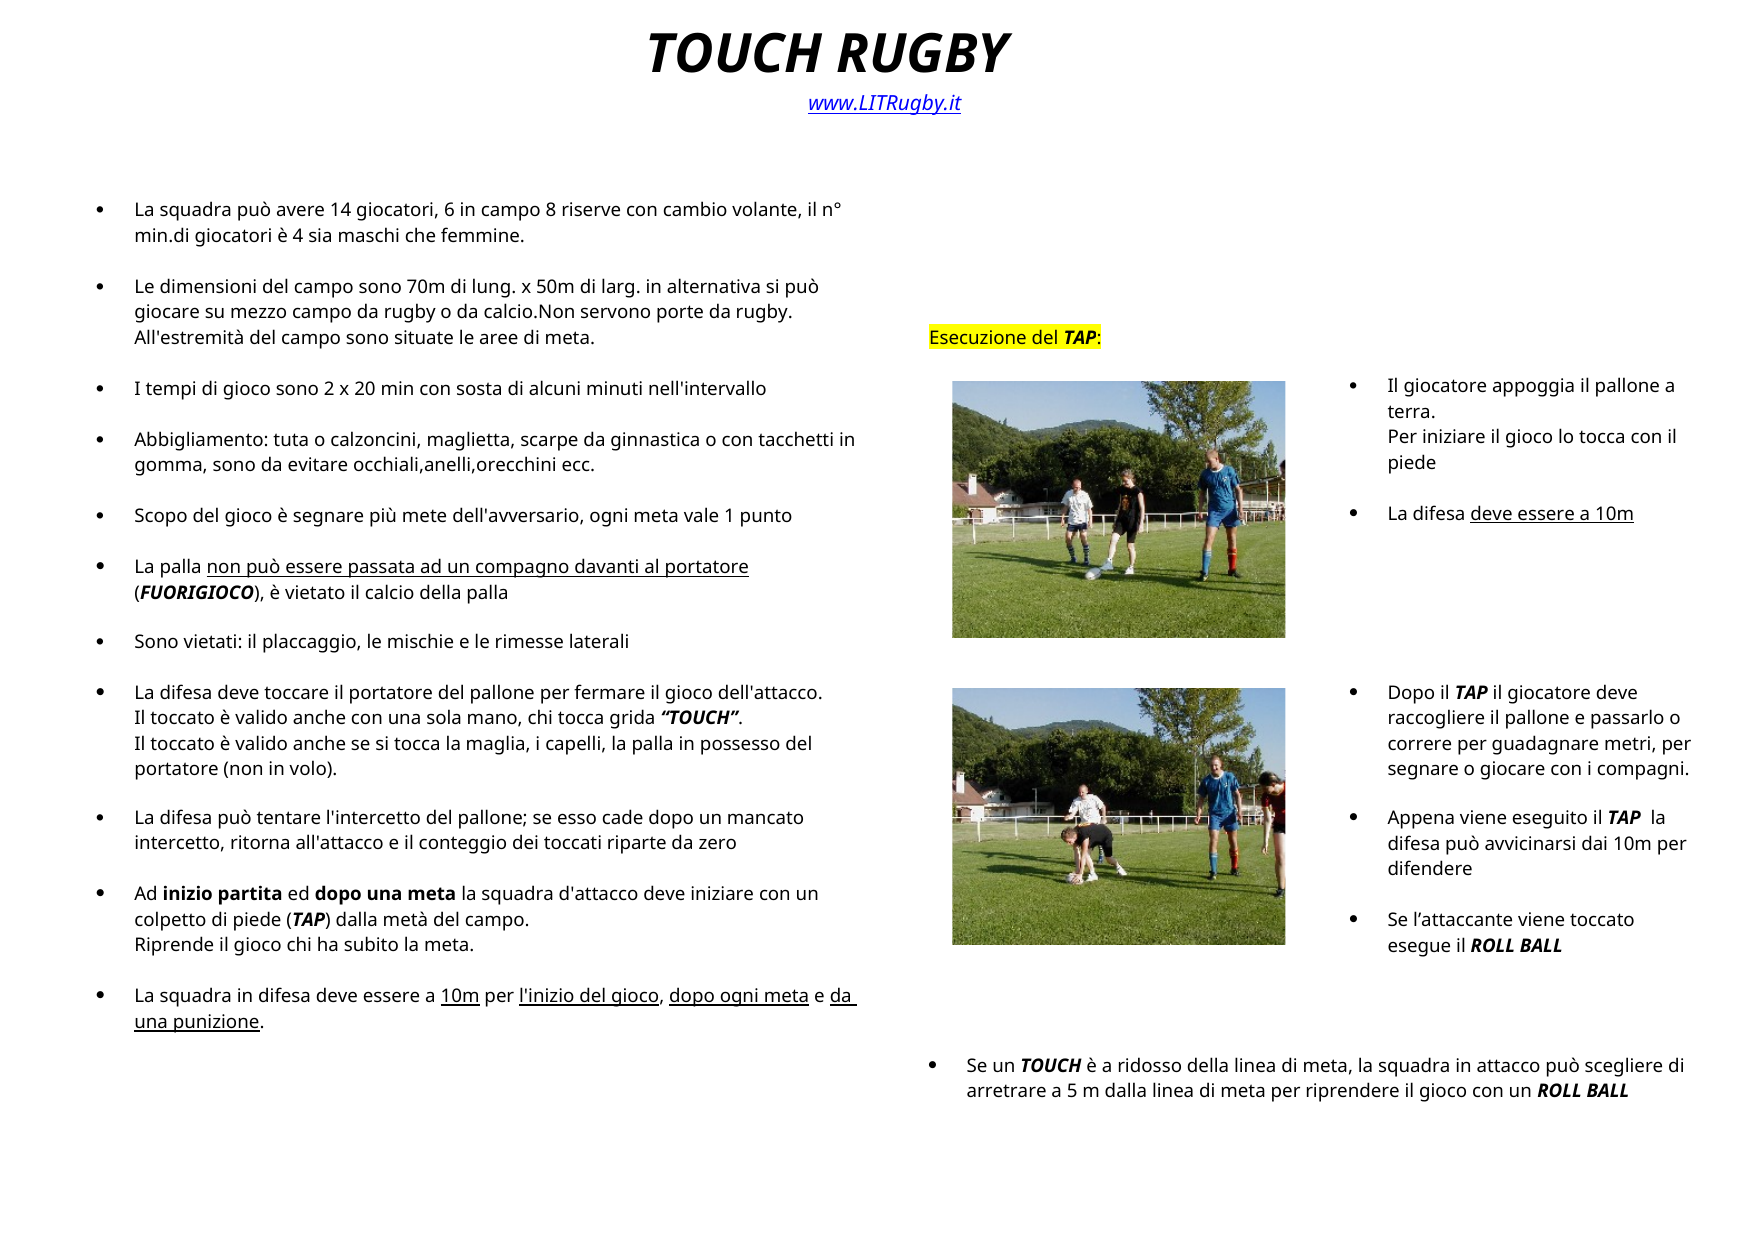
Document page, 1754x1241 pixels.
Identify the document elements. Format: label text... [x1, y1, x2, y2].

list Scopo del gioco è segnare più mete dell'avversario, ogni meta vale 1 punto [97, 503, 880, 528]
table_cell [936, 679, 1305, 1003]
text Esecuzione del TAP: [929, 324, 1712, 373]
list I tempi di gioco sono 2 x 20 min con sosta di alcuni minuti nell'intervallo [97, 375, 880, 426]
list La squadra in difesa deve essere a 10m per l'inizio del gioco, dopo ogni meta e da una punizione. [97, 983, 880, 1034]
table_header [936, 373, 1305, 679]
list Abbigliamento: tuta o calzoncini, maglietta, scarpe da ginnastica o con tacchetti in gomma, sono da evitare occhiali,anelli,orecchini ecc. [97, 426, 880, 503]
list La difesa può tentare l'intercetto del pallone; se esso cade dopo un mancato intercetto, ritorna all'attacco e il conteggio dei toccati riparte da zero [97, 804, 880, 881]
table_header Il giocatore appoggia il pallone a terra. Per iniziare il gioco lo tocca con il piede La difesa deve essere a 10m [1305, 373, 1704, 679]
list La palla non può essere passata ad un compagno davanti al portatore (FUORIGIOCO), è vietato il calcio della palla [97, 554, 880, 628]
table_cell Dopo il TAP il giocatore deve raccogliere il pallone e passarlo o correre per guadagnare metri, per segnare o giocare con i compagni. Appena viene eseguito il TAP la difesa può avvicinarsi dai 10m per difendere Se l’attaccante viene toccato esegue il ROLL BALL [1305, 679, 1704, 1003]
list Ad inizio partita ed dopo una meta la squadra d'attacco deve iniziare con un colpetto di piede (TAP) dalla metà del campo. Riprende il gioco chi ha subito la meta. [97, 881, 880, 983]
list La squadra può avere 14 giocatori, 6 in campo 8 riserve con cambio volante, il n° min.di giocatori è 4 sia maschi che femmine. [97, 196, 880, 273]
picture [952, 381, 1286, 638]
picture [952, 688, 1286, 945]
list Le dimensioni del campo sono 70m di lung. x 50m di larg. in alternativa si può giocare su mezzo campo da rugby o da calcio.Non servono porte da rugby. All'estremità del campo sono situate le aree di meta. [97, 273, 880, 375]
list Sono vietati: il placcaggio, le mischie e le rimesse laterali [97, 628, 880, 679]
list Se un TOUCH è a ridosso della linea di meta, la squadra in attacco può scegliere di arretrare a 5 m dalla linea di meta per riprendere il gioco con un ROLL BALL [929, 1052, 1712, 1103]
list La difesa deve toccare il portatore del pallone per fermare il gioco dell'attacco. Il toccato è valido anche con una sola mano, chi tocca grida “TOUCH”. Il toccato è valido anche se si tocca la maglia, i capelli, la palla in possesso del portatore (non in volo). [97, 679, 880, 804]
